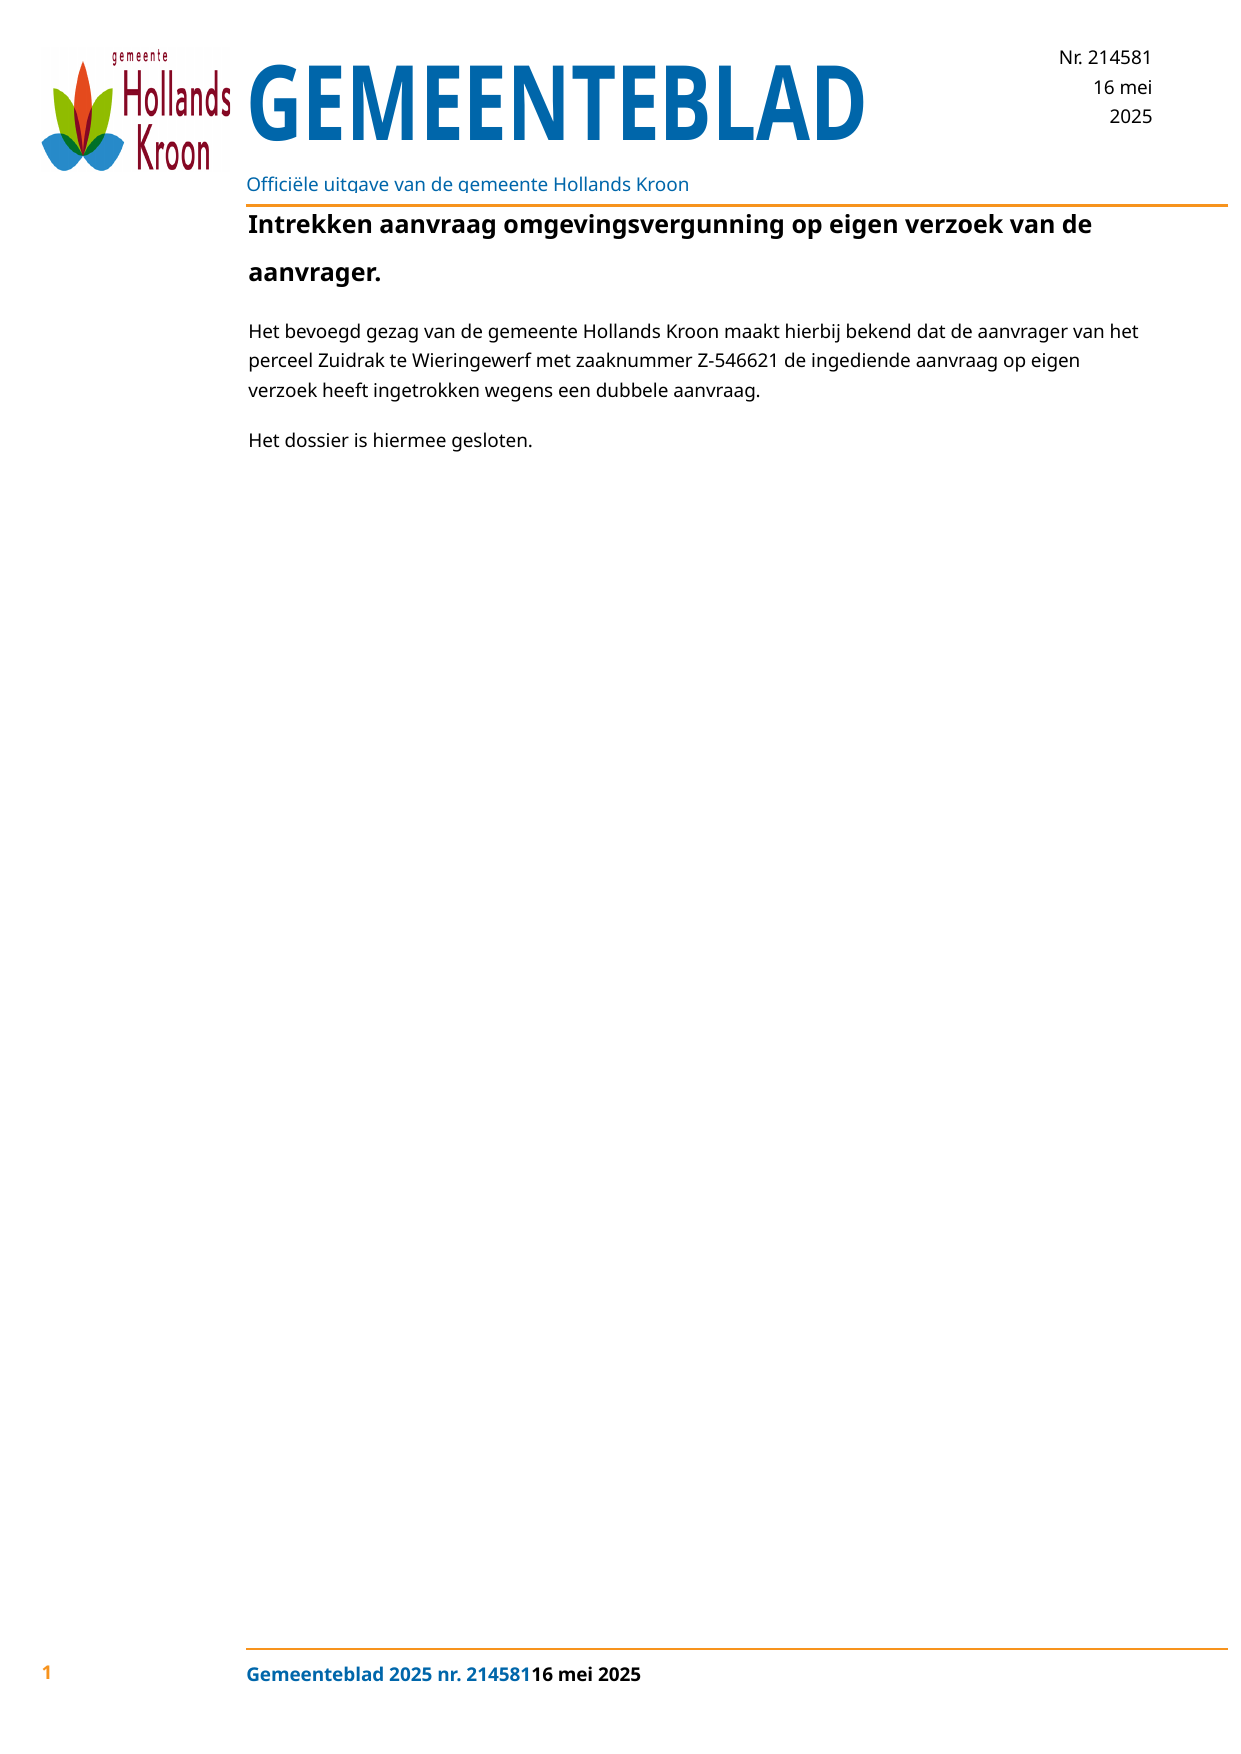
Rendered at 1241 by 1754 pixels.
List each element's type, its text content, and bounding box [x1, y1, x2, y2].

text Intrekken aanvraag omgevingsvergunning op eigen verzoek van de aanvrager. [248, 207, 1152, 288]
text Het bevoegd gezag van de gemeente Hollands Kroon maakt hierbij bekend dat de aanvrager van het perceel Zuidrak te Wieringewerf met zaaknummer Z-546621 de ingediende aanvraag op eigen verzoek heeft ingetrokken wegens een dubbele aanvraag. [248, 318, 1152, 403]
text Het dossier is hiermee gesloten. [248, 427, 1152, 453]
picture [41, 47, 231, 172]
